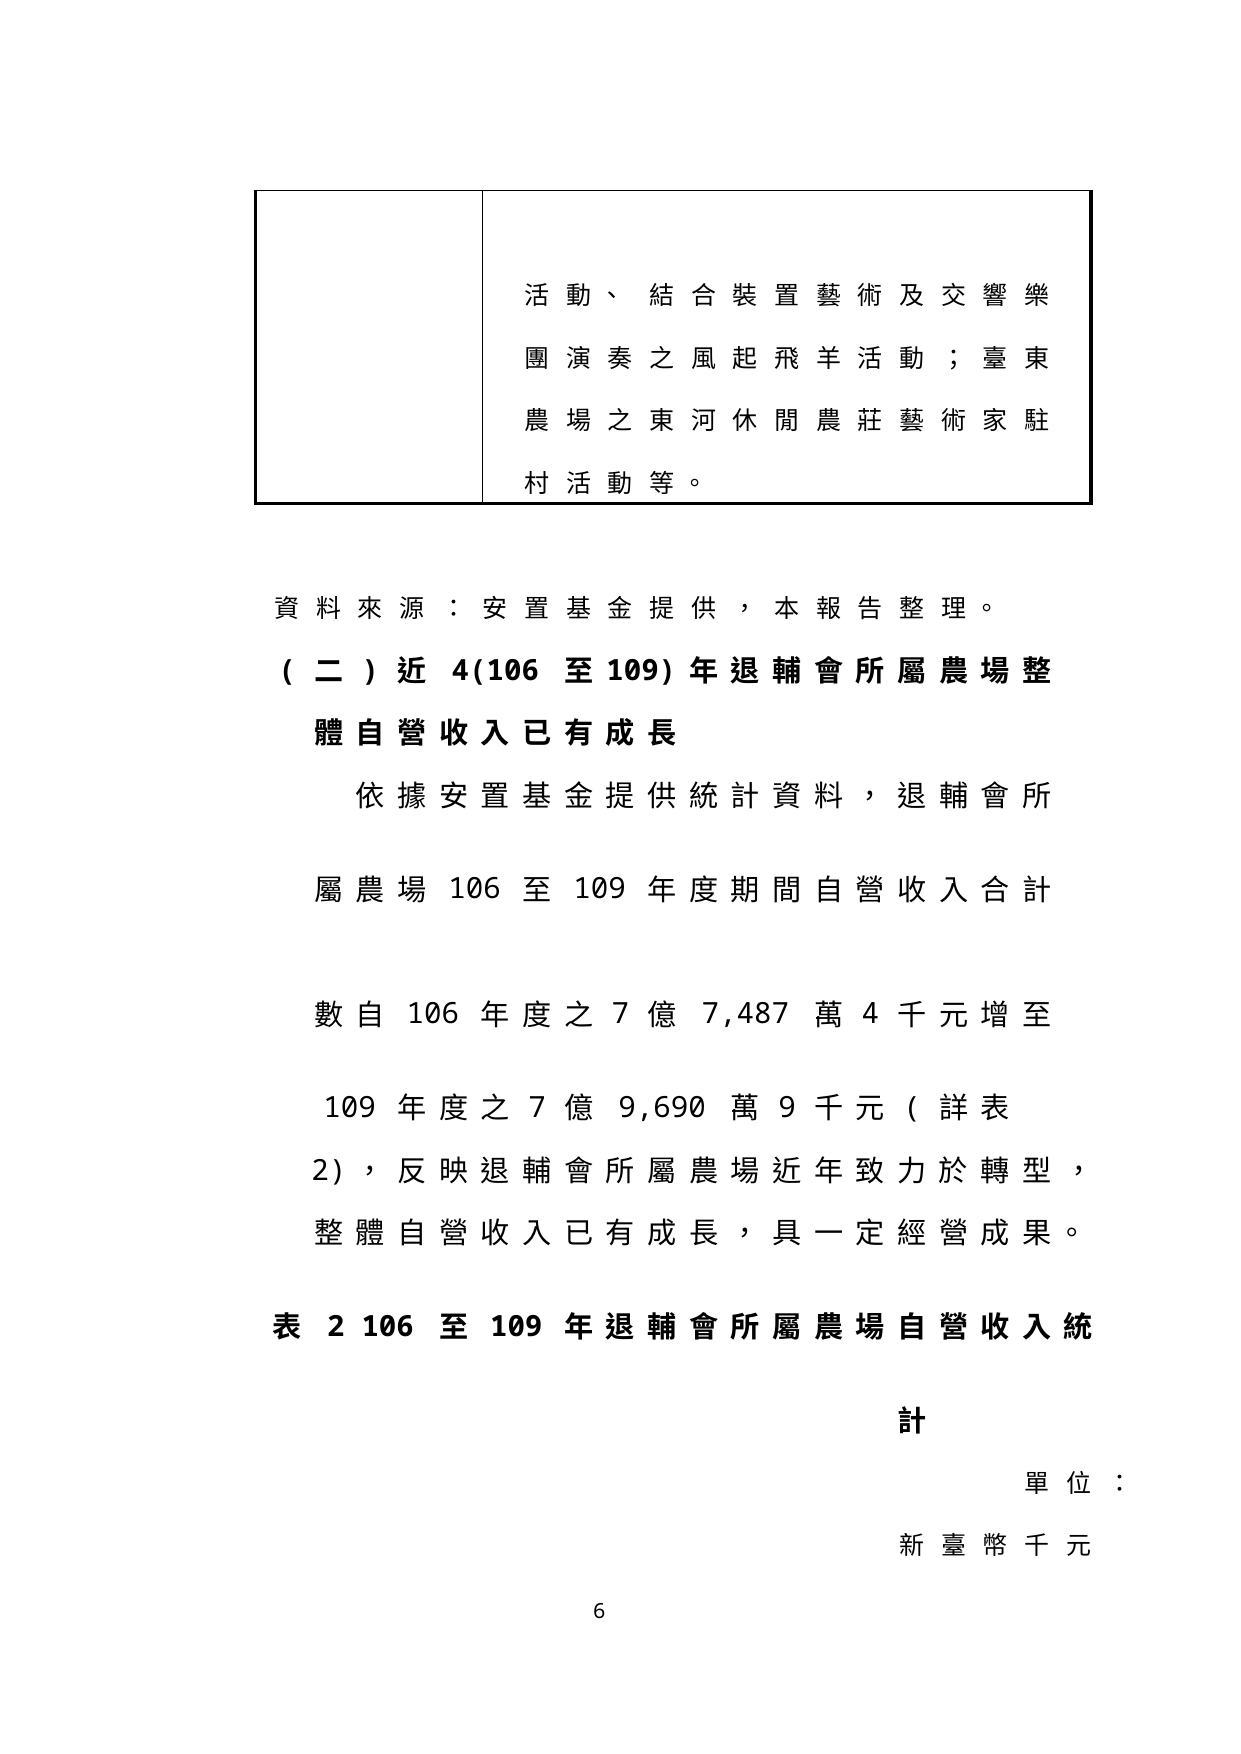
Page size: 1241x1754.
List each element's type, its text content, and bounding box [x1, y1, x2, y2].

text 資料來源：安置基金提供，本報告整理。 [241, 564, 1058, 627]
text 依據安置基金提供統計資料，退輔會所屬農場106至109年度期間自營收入合計數自106年度之7億7,487萬4千元增至109年度之7億9,690萬9千元(詳表2)，反映退輔會所屬農場近年致力於轉型，整體自營收入已有成長，具一定經營成果。 [242, 752, 1058, 1252]
table_cell 活動、結合裝置藝術及交響樂團演奏之風起飛羊活動；臺東農場之東河休閒農莊藝術家駐村活動等。 [483, 191, 1089, 502]
table_cell [257, 191, 482, 502]
text 單位：新臺幣千元 [247, 1439, 1102, 1564]
text (二)近4(106至109)年退輔會所屬農場整體自營收入已有成長 [242, 627, 1058, 752]
text 表2 106至109年退輔會所屬農場自營收入統計 [247, 1252, 1102, 1439]
